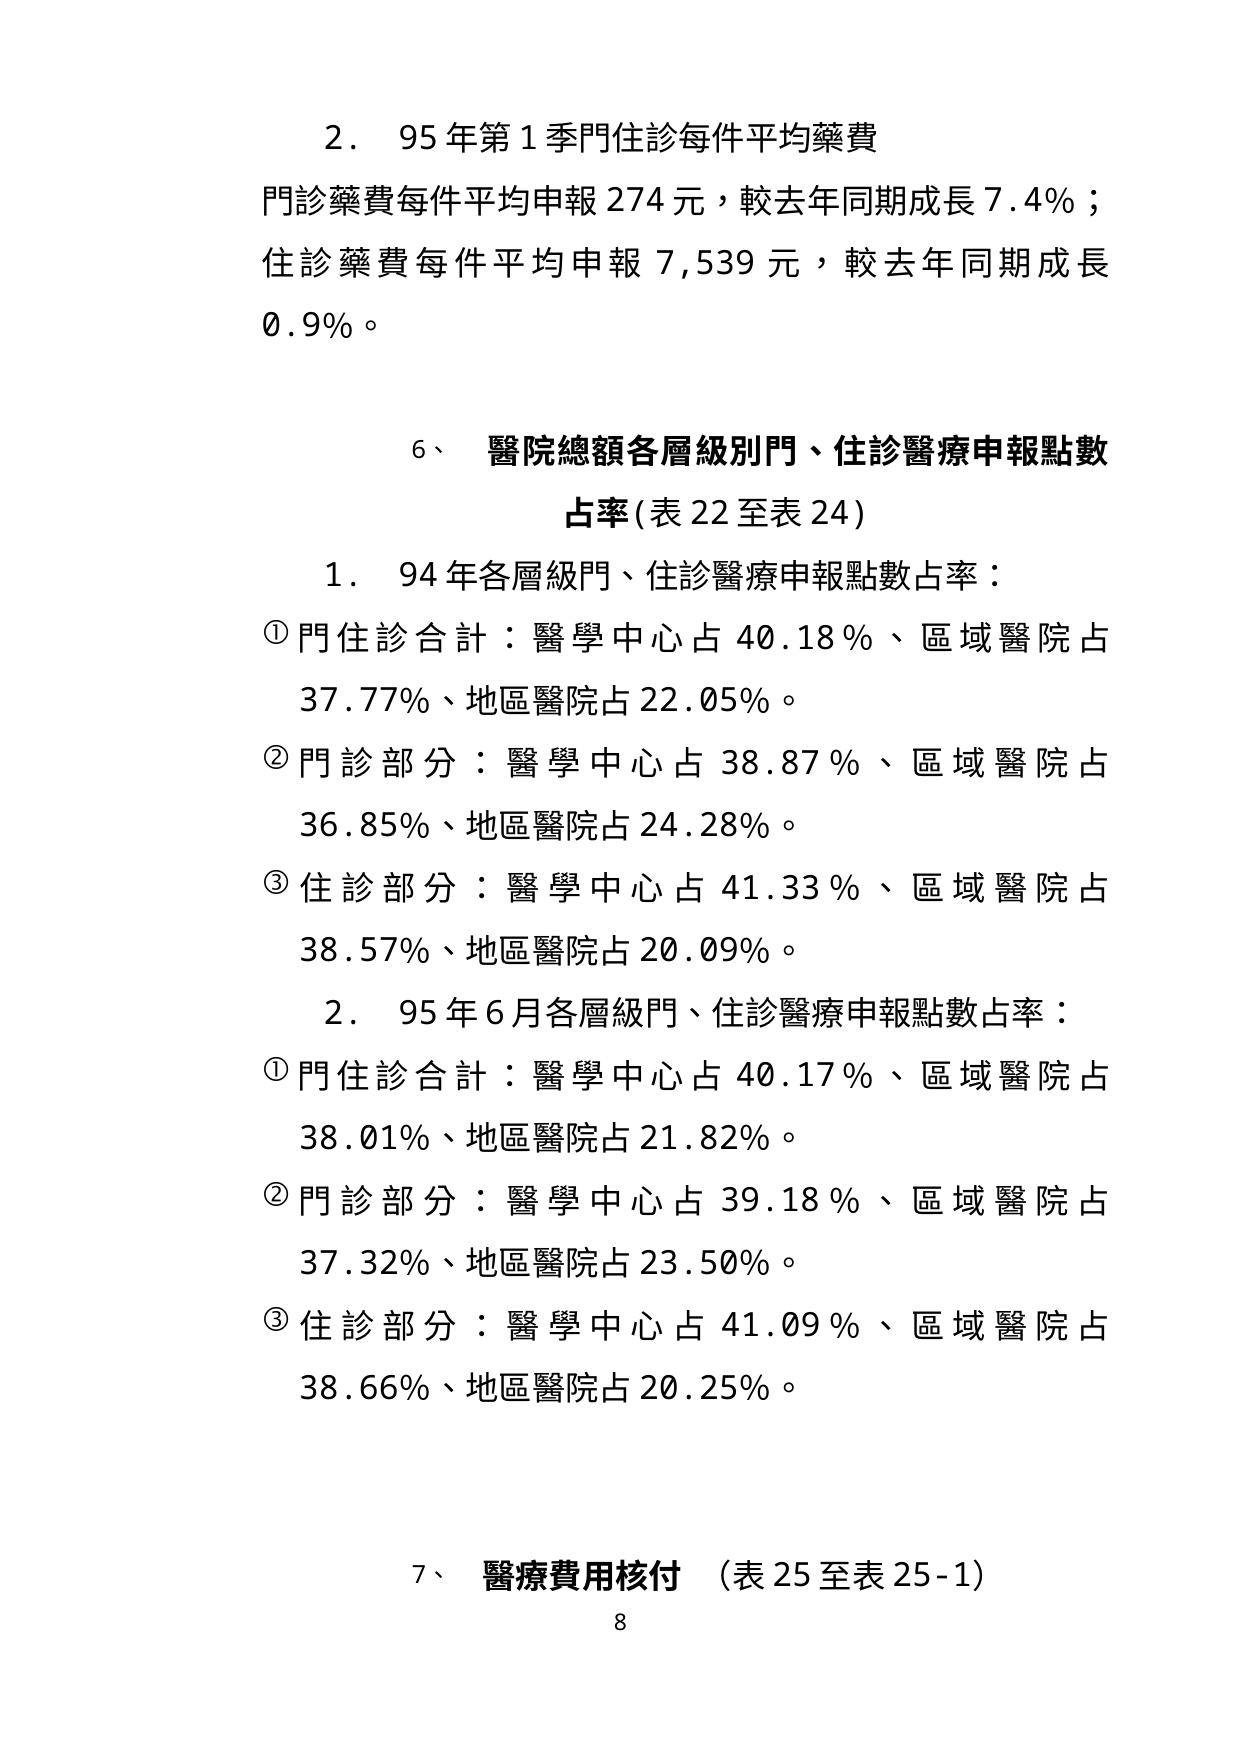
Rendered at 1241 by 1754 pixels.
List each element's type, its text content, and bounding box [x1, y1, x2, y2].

list 醫院總額各層級別門、住診醫療申報點數占率(表22至表24) [411, 407, 1110, 532]
text 住診部分：醫學中心占41.33％、區域醫院占38.57％、地區醫院占20.09％。 [261, 844, 1110, 969]
text 門住診合計：醫學中心占40.17％、區域醫院占38.01％、地區醫院占21.82％。 [261, 1032, 1110, 1157]
text 住診部分：醫學中心占41.09％、區域醫院占38.66％、地區醫院占20.25％。 [261, 1282, 1110, 1407]
list 95年6月各層級門、住診醫療申報點數占率： [317, 969, 1110, 1032]
text 門診部分：醫學中心占39.18％、區域醫院占37.32％、地區醫院占23.50％。 [261, 1157, 1110, 1282]
text 門診部分：醫學中心占38.87％、區域醫院占36.85％、地區醫院占24.28％。 [261, 719, 1110, 844]
list 94年各層級門、住診醫療申報點數占率： [317, 532, 1110, 594]
text 門住診合計：醫學中心占40.18％、區域醫院占37.77％、地區醫院占22.05％。 [261, 594, 1110, 719]
text 門診藥費每件平均申報274元，較去年同期成長7.4％；住診藥費每件平均申報7,539元，較去年同期成長0.9％。 [261, 157, 1110, 344]
list 95年第1季門住診每件平均藥費 [317, 94, 1110, 157]
list 醫療費用核付 （表25至表25-1） [411, 1532, 1110, 1594]
